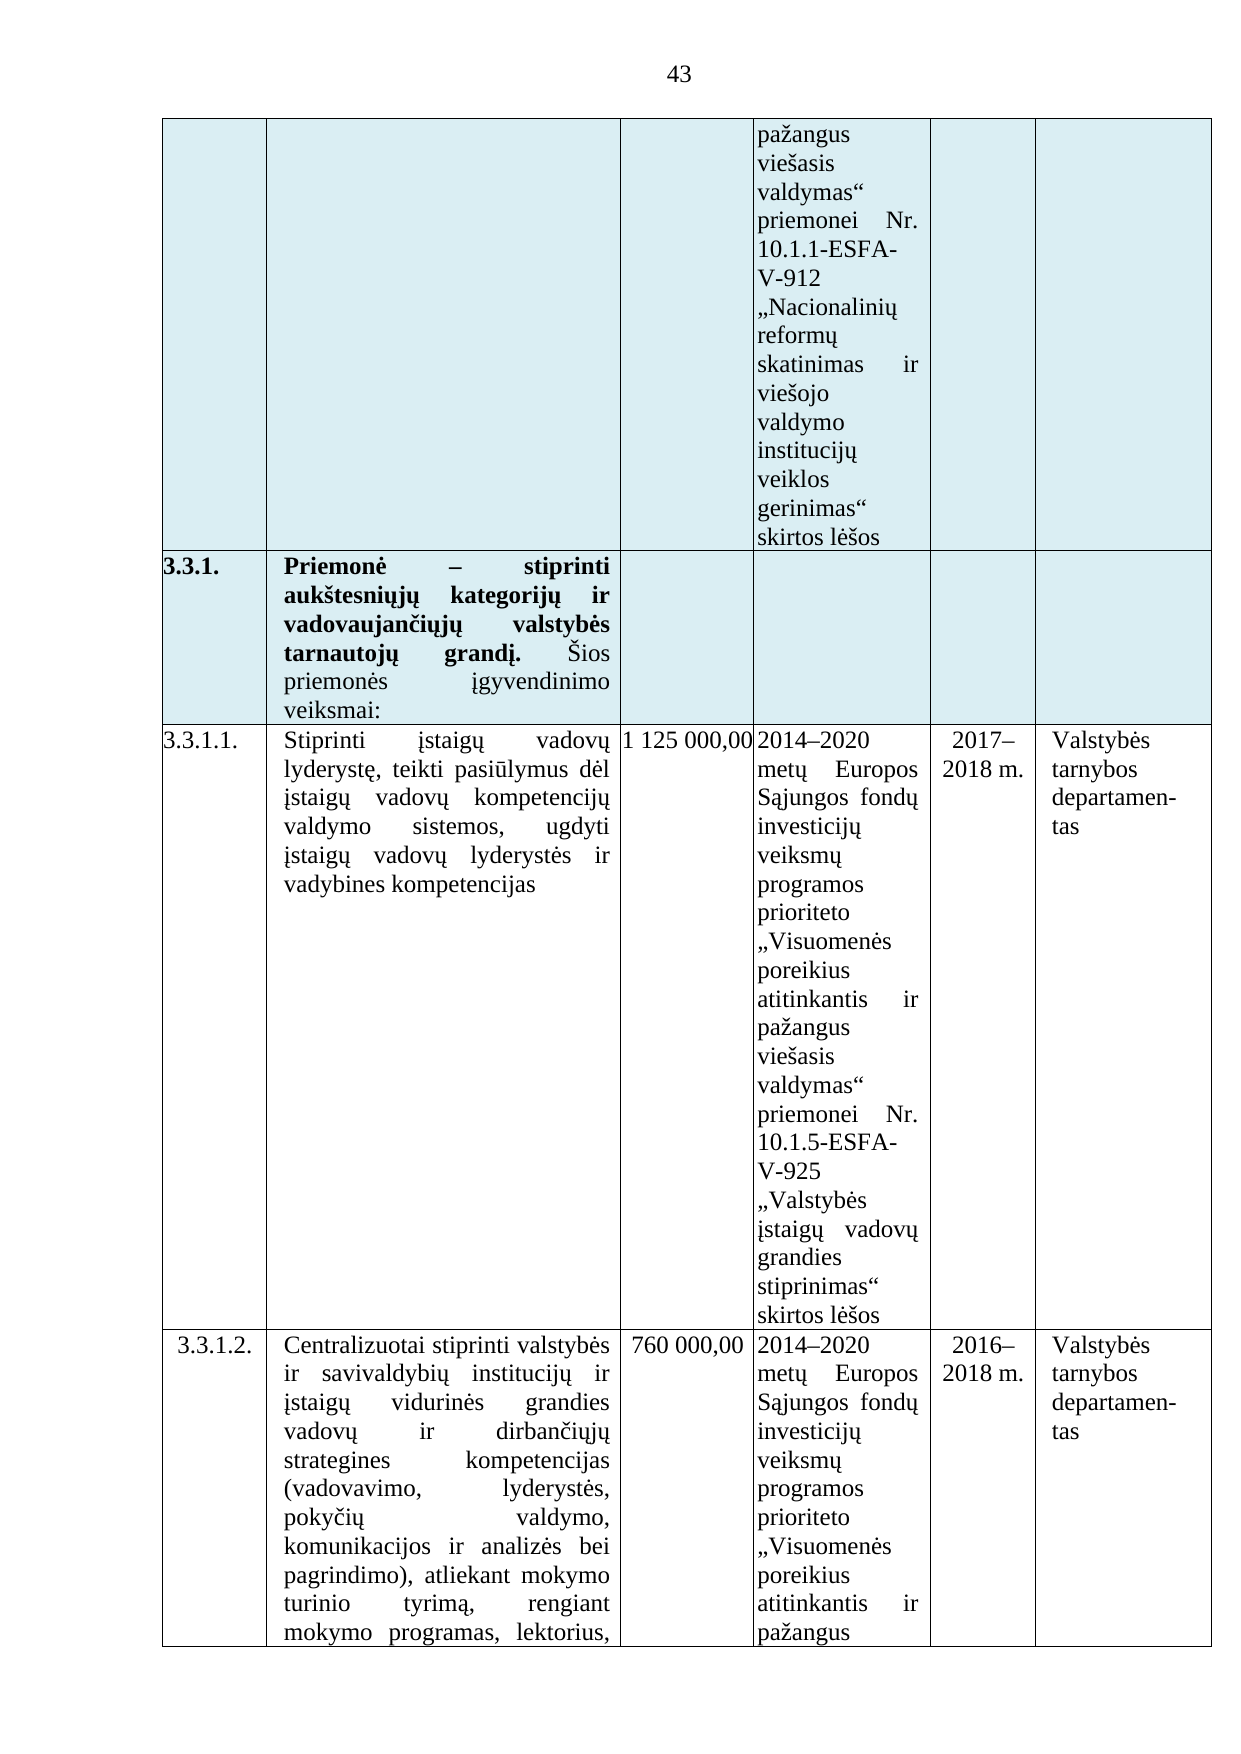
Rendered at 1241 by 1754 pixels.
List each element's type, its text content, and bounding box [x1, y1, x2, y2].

table_cell 2017–2018 m. [931, 725, 1035, 1329]
table_cell [621, 119, 753, 550]
table_cell [163, 119, 266, 550]
table_cell [1036, 551, 1211, 724]
table_cell Valstybės tarnybos departamen-tas [1036, 1330, 1211, 1646]
table_cell [267, 119, 620, 550]
table_cell 3.3.1.2. [163, 1330, 266, 1646]
table_cell 760 000,00 [621, 1330, 753, 1646]
table_cell Stiprinti įstaigų vadovų lyderystę, teikti pasiūlymus dėl įstaigų vadovų kompetencijų valdymo sistemos, ugdyti įstaigų vadovų lyderystės ir vadybines kompetencijas [267, 725, 620, 1329]
table_cell 2014–2020 metų Europos Sąjungos fondų investicijų veiksmų programos prioriteto „Visuomenės poreikius atitinkantis ir pažangus [754, 1330, 930, 1646]
table_cell 3.3.1.1. [163, 725, 266, 1329]
table_cell [1036, 119, 1211, 550]
table_cell 2016–2018 m. [931, 1330, 1035, 1646]
table_cell [931, 551, 1035, 724]
table_cell Centralizuotai stiprinti valstybės ir savivaldybių institucijų ir įstaigų vidurinės grandies vadovų ir dirbančiųjų strategines kompetencijas (vadovavimo, lyderystės, pokyčių valdymo, komunikacijos ir analizės bei pagrindimo), atliekant mokymo turinio tyrimą, rengiant mokymo programas, lektorius, [267, 1330, 620, 1646]
table_cell 1 125 000,00 [621, 725, 753, 1329]
table_cell [931, 119, 1035, 550]
table_cell Priemonė – stiprinti aukštesniųjų kategorijų ir vadovaujančiųjų valstybės tarnautojų grandį. Šios priemonės įgyvendinimo veiksmai: [267, 551, 620, 724]
table_cell 3.3.1. [163, 551, 266, 724]
table_cell [621, 551, 753, 724]
table_cell 2014–2020 metų Europos Sąjungos fondų investicijų veiksmų programos prioriteto „Visuomenės poreikius atitinkantis ir pažangus viešasis valdymas“ priemonei Nr. 10.1.5-ESFA-V-925 „Valstybės įstaigų vadovų grandies stiprinimas“ skirtos lėšos [754, 725, 930, 1329]
table_cell Valstybės tarnybos departamen-tas [1036, 725, 1211, 1329]
table_cell [754, 551, 930, 724]
table_cell pažangus viešasis valdymas“ priemonei Nr. 10.1.1-ESFA-V-912 „Nacionalinių reformų skatinimas ir viešojo valdymo institucijų veiklos gerinimas“ skirtos lėšos [754, 119, 930, 550]
